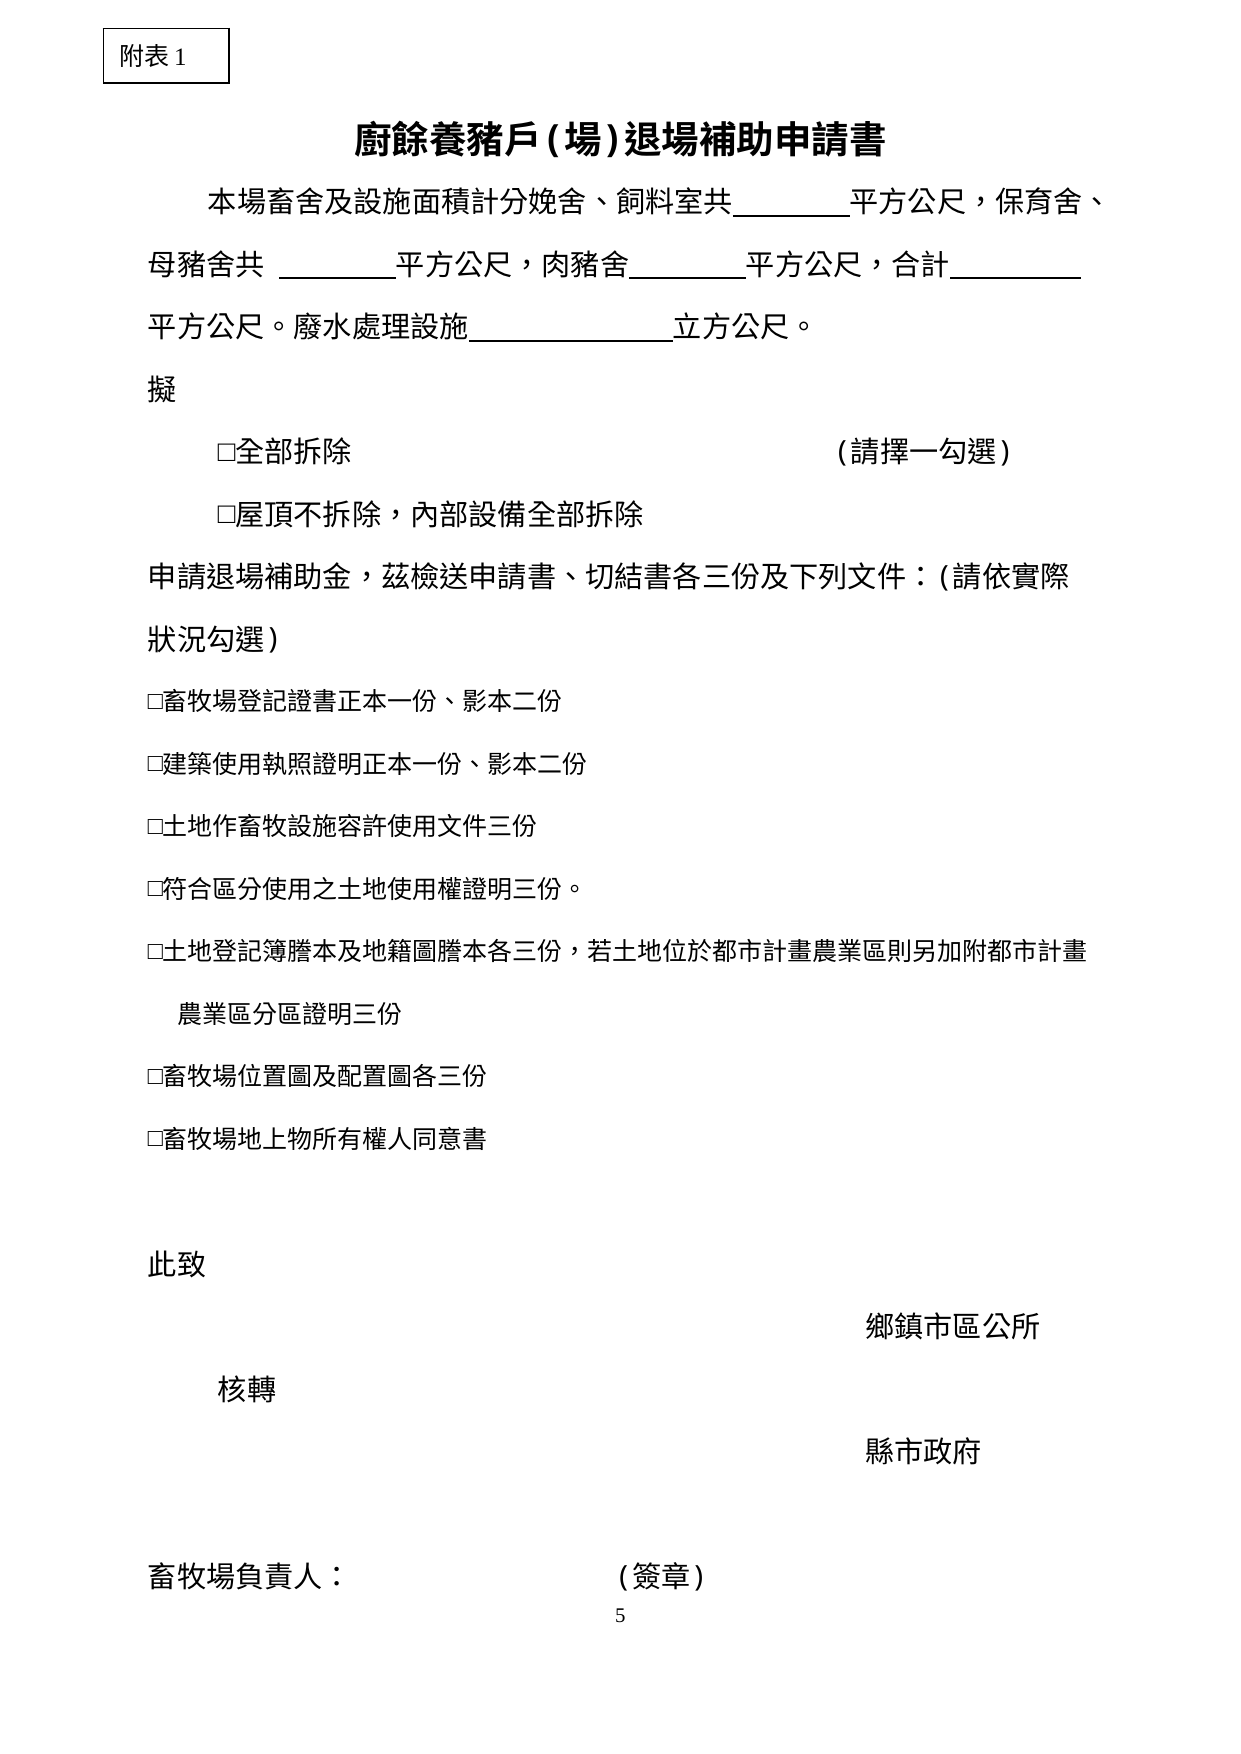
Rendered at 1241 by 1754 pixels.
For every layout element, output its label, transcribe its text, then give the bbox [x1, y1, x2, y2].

text □畜牧場位置圖及配置圖各三份 [148, 1033, 1092, 1096]
text 畜牧場負責人： (簽章) [148, 1533, 1092, 1596]
text □土地登記簿謄本及地籍圖謄本各三份，若土地位於都市計畫農業區則另加附都市計畫農業區分區證明三份 [148, 908, 1092, 1033]
text 申請退場補助金，茲檢送申請書、切結書各三份及下列文件：(請依實際狀況勾選) [148, 533, 1092, 658]
text □畜牧場登記證書正本一份、影本二份 [148, 658, 1092, 721]
text 鄉鎮市區公所 [148, 1283, 1092, 1346]
text 此致 [148, 1221, 1092, 1283]
text □土地作畜牧設施容許使用文件三份 [148, 783, 1092, 846]
text □建築使用執照證明正本一份、影本二份 [148, 721, 1092, 783]
text □全部拆除 (請擇一勾選) [148, 408, 1092, 471]
text □符合區分使用之土地使用權證明三份。 [148, 846, 1092, 908]
text 核轉 [148, 1346, 1092, 1408]
text 本場畜舍及設施面積計分娩舍、飼料室共 平方公尺，保育舍、母豬舍共 平方公尺，肉豬舍 平方公尺，合計 平方公尺。廢水處理設施 立方公尺。 [148, 158, 1092, 346]
text 本場畜舍及設施面積計分娩舍、飼料室共 平方公尺，保育舍、母豬舍共 平方公尺，肉豬舍 平方公尺，合計 平方公尺。廢水處理設施 立方公尺。 [104, 29, 228, 82]
text 附表1 [119, 36, 213, 73]
text □屋頂不拆除，內部設備全部拆除 [148, 471, 1092, 533]
text 廚餘養豬戶(場)退場補助申請書 [148, 96, 1092, 158]
text 縣市政府 [148, 1408, 1092, 1471]
text □畜牧場地上物所有權人同意書 [148, 1096, 1092, 1158]
text 擬 [148, 346, 1092, 408]
